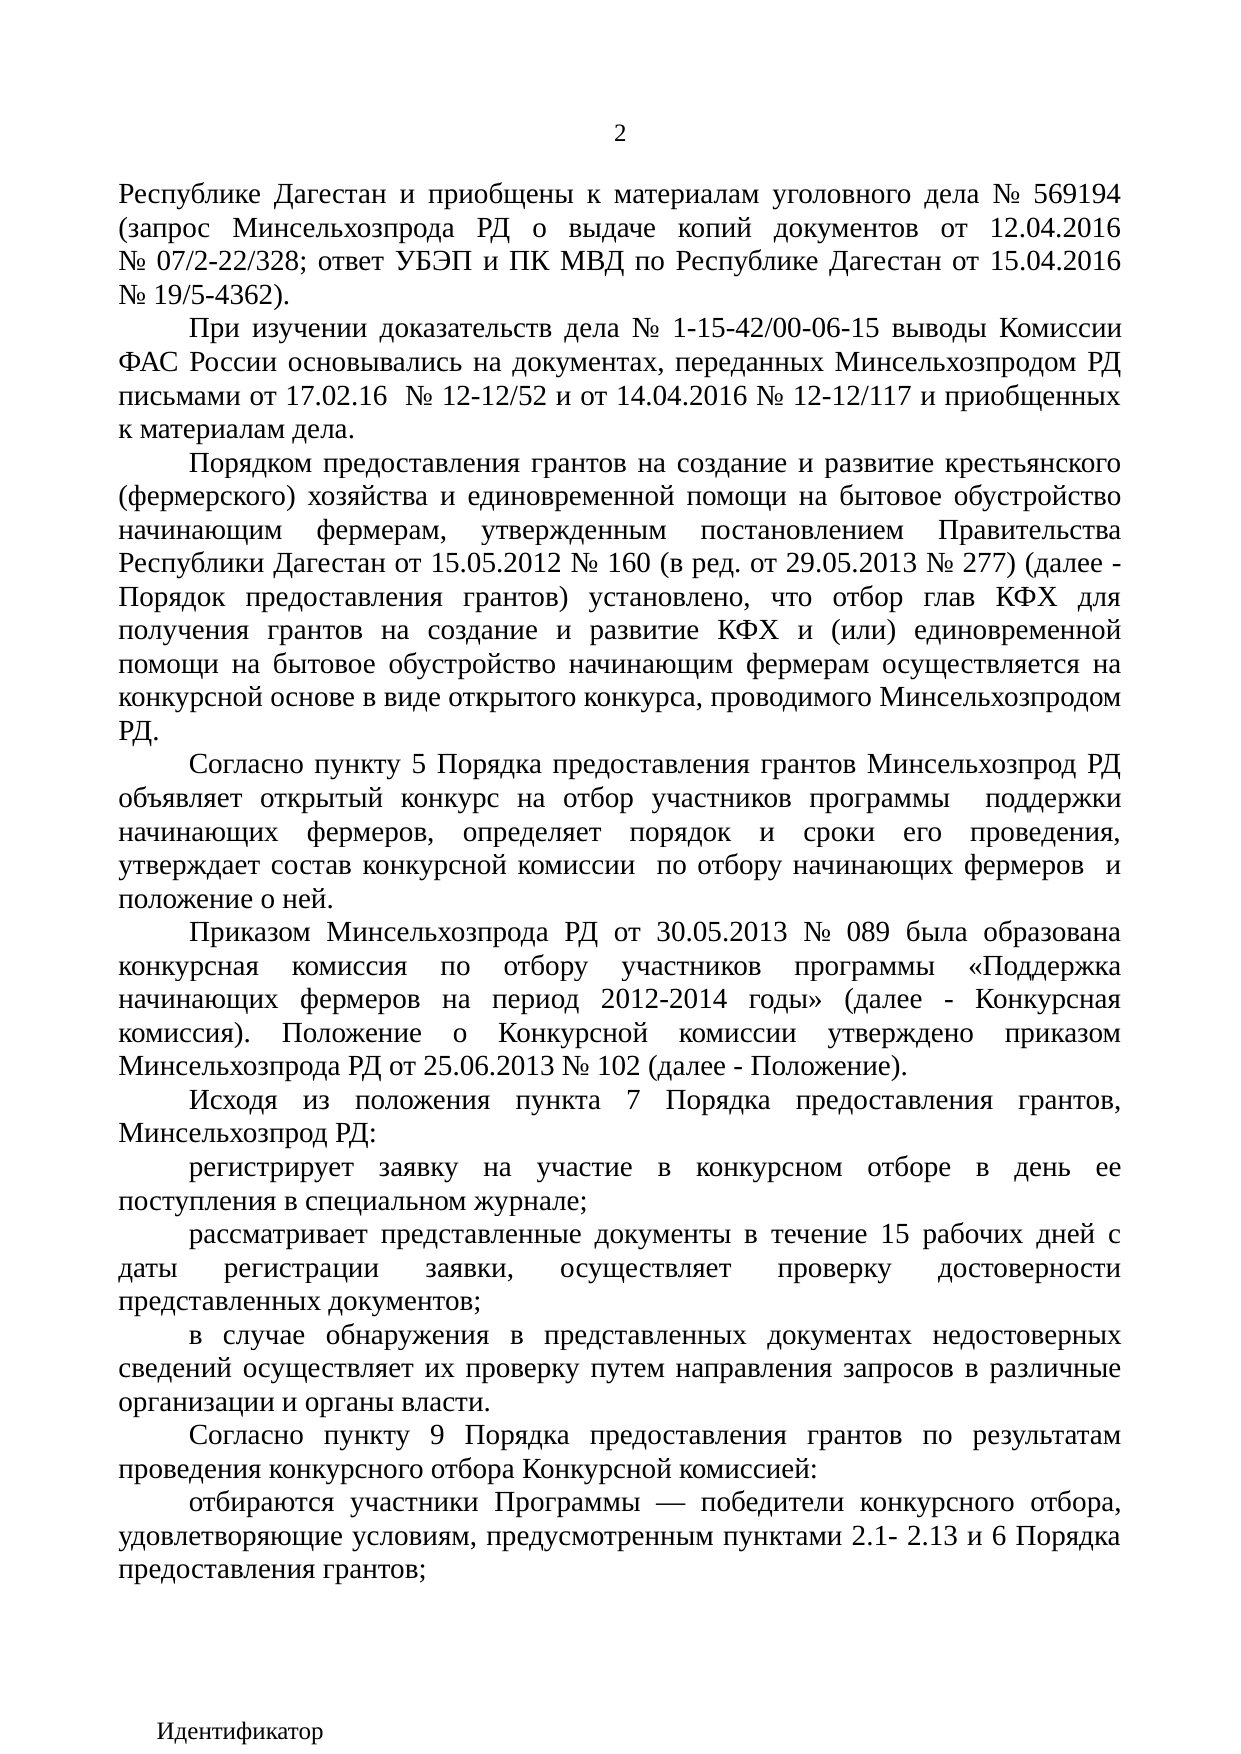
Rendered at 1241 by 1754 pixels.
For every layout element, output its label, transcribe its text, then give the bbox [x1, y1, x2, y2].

text При изучении доказательств дела № 1-15-42/00-06-15 выводы Комиссии ФАС России основывались на документах, переданных Минсельхозпродом РД письмами от 17.02.16 № 12-12/52 и от 14.04.2016 № 12-12/117 и приобщенных к материалам дела. [118, 311, 1122, 445]
text отбираются участники Программы — победители конкурсного отбора, удовлетворяющие условиям, предусмотренным пунктами 2.1- 2.13 и 6 Порядка предоставления грантов; [118, 1484, 1122, 1585]
text Республике Дагестан и приобщены к материалам уголовного дела № 569194 (запрос Минсельхозпрода РД о выдаче копий документов от 12.04.2016 № 07/2-22/328; ответ УБЭП и ПК МВД по Республике Дагестан от 15.04.2016 № 19/5-4362). [118, 176, 1122, 311]
text Согласно пункту 9 Порядка предоставления грантов по результатам проведения конкурсного отбора Конкурсной комиссией: [118, 1417, 1122, 1484]
text рассматривает представленные документы в течение 15 рабочих дней с даты регистрации заявки, осуществляет проверку достоверности представленных документов; [118, 1216, 1122, 1317]
text Приказом Минсельхозпрода РД от 30.05.2013 № 089 была образована конкурсная комиссия по отбору участников программы «Поддержка начинающих фермеров на период 2012-2014 годы» (далее - Конкурсная комиссия). Положение о Конкурсной комиссии утверждено приказом Минсельхозпрода РД от 25.06.2013 № 102 (далее - Положение). [118, 914, 1122, 1082]
text в случае обнаружения в представленных документах недостоверных сведений осуществляет их проверку путем направления запросов в различные организации и органы власти. [118, 1317, 1122, 1417]
text Порядком предоставления грантов на создание и развитие крестьянского (фермерского) хозяйства и единовременной помощи на бытовое обустройство начинающим фермерам, утвержденным постановлением Правительства Республики Дагестан от 15.05.2012 № 160 (в ред. от 29.05.2013 № 277) (далее - Порядок предоставления грантов) установлено, что отбор глав КФХ для получения грантов на создание и развитие КФХ и (или) единовременной помощи на бытовое обустройство начинающим фермерам осуществляется на конкурсной основе в виде открытого конкурса, проводимого Минсельхозпродом РД. [118, 445, 1122, 747]
text регистрирует заявку на участие в конкурсном отборе в день ее поступления в специальном журнале; [118, 1149, 1122, 1216]
text Исходя из положения пункта 7 Порядка предоставления грантов, Минсельхозпрод РД: [118, 1082, 1122, 1149]
text Согласно пункту 5 Порядка предоставления грантов Минсельхозпрод РД объявляет открытый конкурс на отбор участников программы поддержки начинающих фермеров, определяет порядок и сроки его проведения, утверждает состав конкурсной комиссии по отбору начинающих фермеров и положение о ней. [118, 747, 1122, 914]
